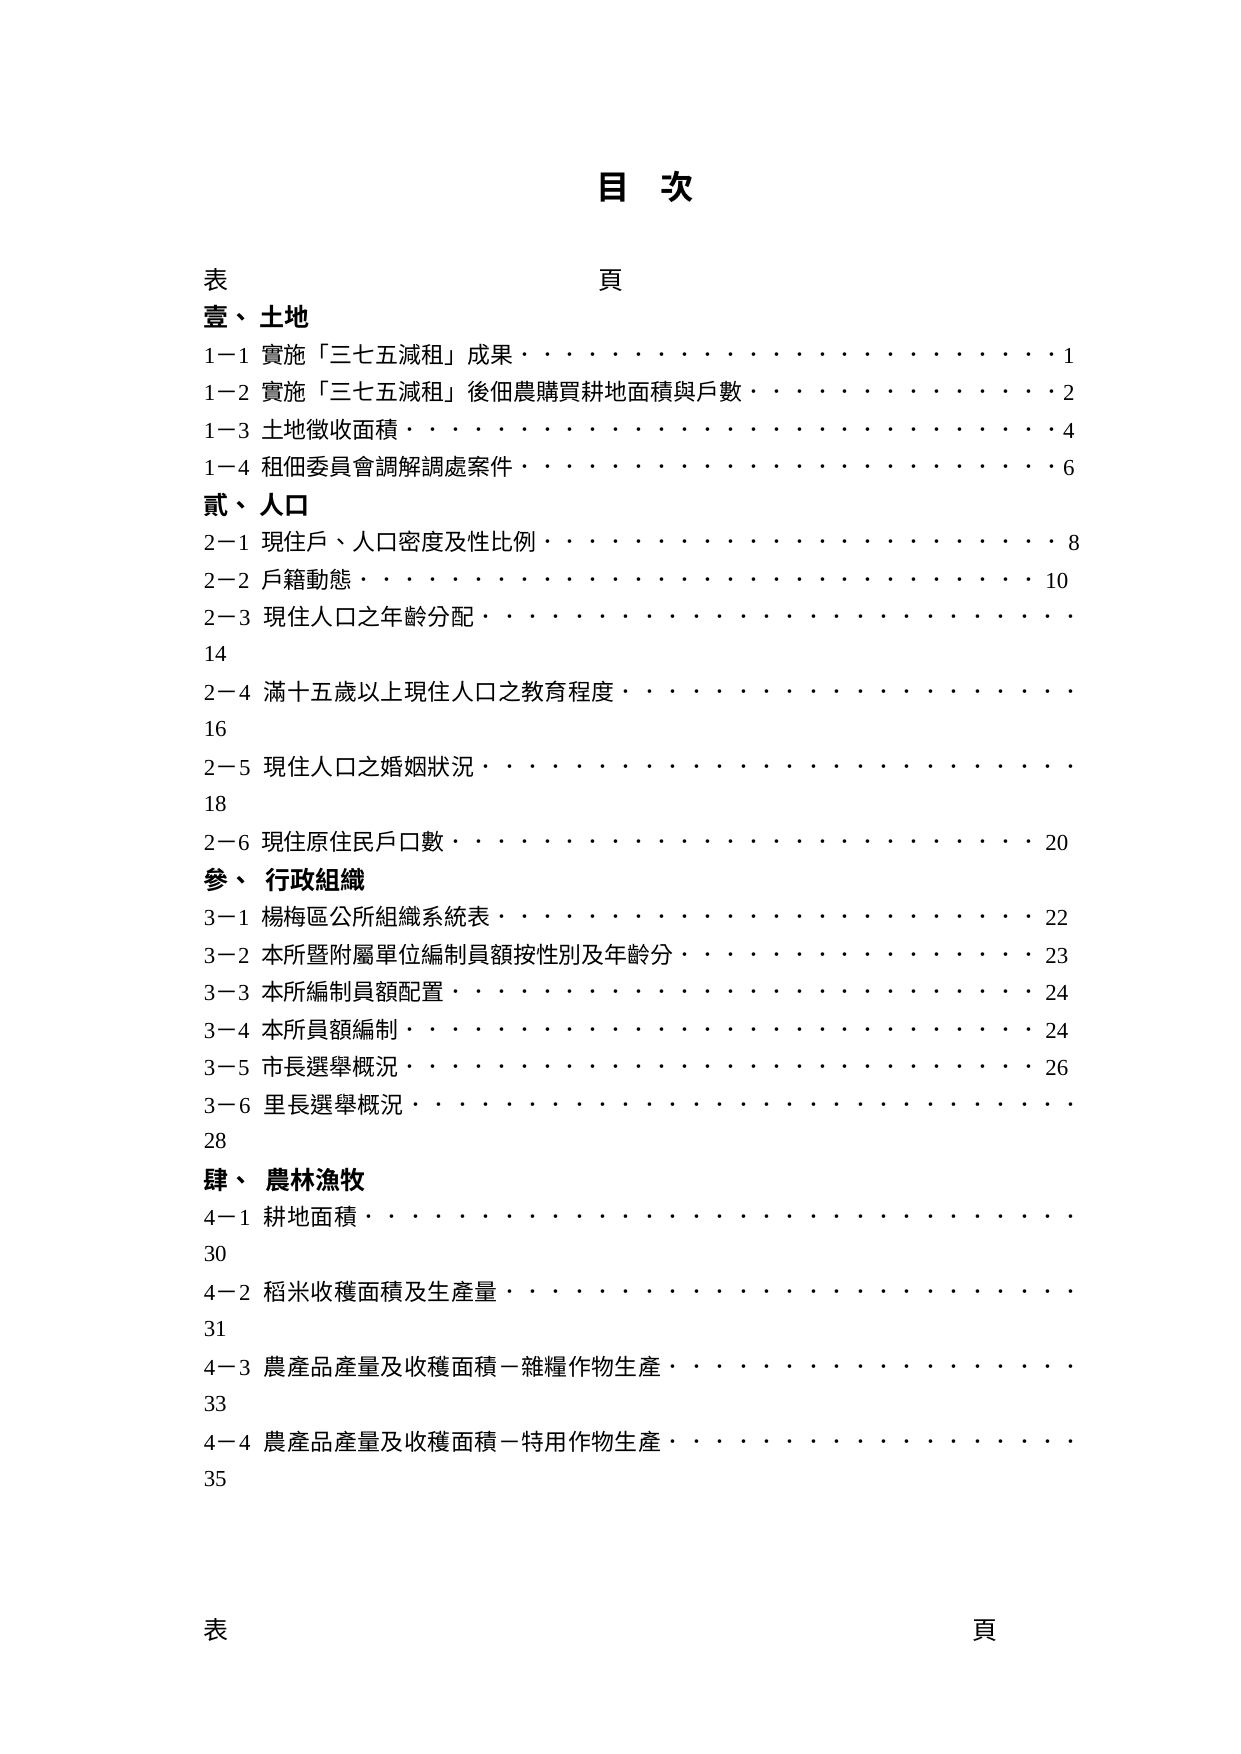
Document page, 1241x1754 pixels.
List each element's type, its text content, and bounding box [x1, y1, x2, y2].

text 3－4 本所員額編制．．．．．．．．．．．．．．．．．．．．．．．．．．．． 24 [203, 1010, 1087, 1047]
text 1－1 實施「三七五減租」成果．．．．．．．．．．．．．．．．．．．．．．．．1 [203, 335, 1087, 372]
text 表 頁 [203, 260, 1087, 297]
text 壹、 土地 [203, 297, 1087, 335]
text 2－6 現住原住民戶口數．．．．．．．．．．．．．．．．．．．．．．．．．． 20 [203, 822, 1087, 860]
text 表 頁 [203, 1610, 1087, 1647]
text 3－1 楊梅區公所組織系統表．．．．．．．．．．．．．．．．．．．．．．．． 22 [203, 897, 1087, 935]
text 1－3 土地徵收面積．．．．．．．．．．．．．．．．．．．．．．．．．．．．．4 [203, 410, 1087, 447]
text 2－1 現住戶、人口密度及性比例．．．．．．．．．．．．．．．．．．．．．．． 8 [203, 522, 1087, 560]
text 3－3 本所編制員額配置．．．．．．．．．．．．．．．．．．．．．．．．．． 24 [203, 972, 1087, 1010]
text 2－2 戶籍動態．．．．．．．．．．．．．．．．．．．．．．．．．．．．．． 10 [203, 560, 1087, 597]
text 2－5 現住人口之婚姻狀況．．．．．．．．．．．．．．．．．．．．．．．．．． 18 [203, 747, 1087, 822]
text 2－4 滿十五歲以上現住人口之教育程度．．．．．．．．．．．．．．．．．．．． 16 [203, 672, 1087, 747]
text 3－5 市長選舉概況．．．．．．．．．．．．．．．．．．．．．．．．．．．． 26 [203, 1047, 1087, 1085]
text 2－3 現住人口之年齡分配．．．．．．．．．．．．．．．．．．．．．．．．．． 14 [203, 597, 1087, 672]
text 1－4 租佃委員會調解調處案件．．．．．．．．．．．．．．．．．．．．．．．．6 [203, 447, 1087, 485]
text 4－1 耕地面積．．．．．．．．．．．．．．．．．．．．．．．．．．．．．．． 30 [203, 1197, 1087, 1272]
text 貳、 人口 [153, 485, 1087, 522]
text 1－2 實施「三七五減租」後佃農購買耕地面積與戶數．．．．．．．．．．．．．．2 [203, 372, 1087, 410]
text 4－4 農產品產量及收穫面積－特用作物生產．．．．．．．．．．．．．．．．．． 35 [203, 1422, 1087, 1497]
text 目 次 [203, 147, 1087, 222]
text 肆、 農林漁牧 [153, 1160, 1087, 1197]
text 3－6 里長選舉概況．．．．．．．．．．．．．．．．．．．．．．．．．．．．． 28 [203, 1085, 1087, 1160]
text 參、 行政組織 [153, 860, 1087, 897]
text 3－2 本所暨附屬單位編制員額按性別及年齡分．．．．．．．．．．．．．．．． 23 [203, 935, 1087, 972]
text 4－2 稻米收穫面積及生產量．．．．．．．．．．．．．．．．．．．．．．．．． 31 [203, 1272, 1087, 1347]
text 4－3 農產品產量及收穫面積－雜糧作物生產．．．．．．．．．．．．．．．．．． 33 [203, 1347, 1087, 1422]
